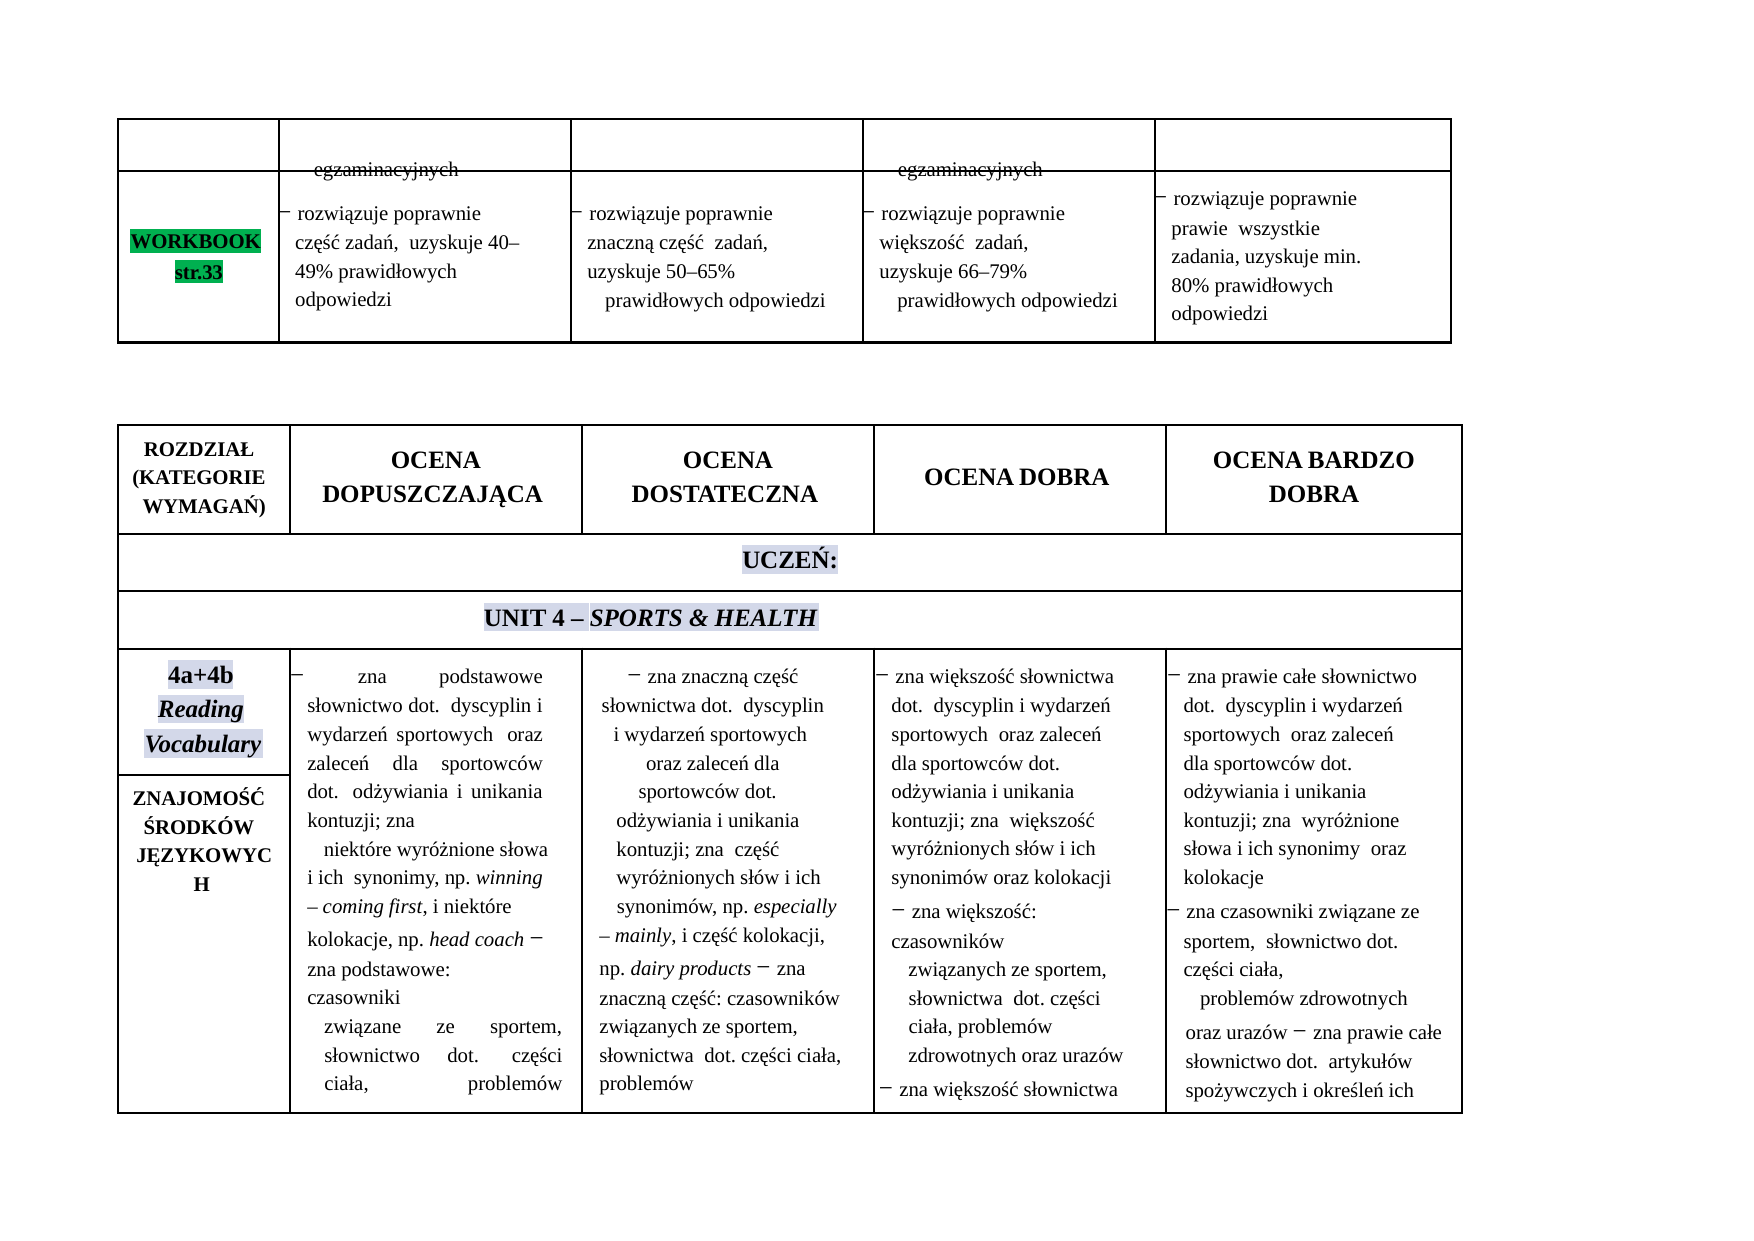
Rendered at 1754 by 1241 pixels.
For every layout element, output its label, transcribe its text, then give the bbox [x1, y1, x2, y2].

table_cell − rozwiązuje poprawnie część zadań, uzyskuje 40–49% prawidłowych odpowiedzi [280, 172, 570, 341]
table_cell − rozwiązuje poprawnie znaczną część zadań, uzyskuje 50–65% prawidłowych odpowiedzi [572, 172, 862, 341]
table_cell − zna znaczną część słownictwa dot. dyscyplin i wydarzeń sportowych oraz zaleceń dla sportowców dot. odżywiania i unikania kontuzji; zna część wyróżnionych słów i ich synonimów, np. especially – mainly, i część kolokacji, np. dairy products − zna znaczną część: czasowników związanych ze sportem, słownictwa dot. części ciała, problemów zdrowotnych oraz urazów − zna znaczną część słownictwa dot.: artykułów spożywczych i określeń ich ilości, przepisów kulinarnych oraz czasowników i przyimków zw. z tą tematyką; zna podstawowe zasady podziału produktów żywnościowych na rzeczowniki policzalne i niepoliczalne i użycia a/ an, some − ww. wiedzę stosuje w znacznej części prawidłowo w ćwiczeniach leksykalnych [583, 650, 873, 1112]
table_cell UNIT 4 – SPORTS & HEALTH [119, 592, 1461, 647]
table_cell UCZEŃ: [119, 535, 1461, 590]
table_cell − rozwiązuje poprawnie większość zadań, uzyskuje 66–79% prawidłowych odpowiedzi [864, 172, 1154, 341]
table_cell 4a+4b Reading Vocabulary [119, 650, 289, 774]
table_cell − zna prawie całe słownictwo dot. dyscyplin i wydarzeń sportowych oraz zaleceń dla sportowców dot. odżywiania i unikania kontuzji; zna wyróżnione słowa i ich synonimy oraz kolokacje − zna czasowniki związane ze sportem, słownictwo dot. części ciała, problemów zdrowotnych oraz urazów − zna prawie całe słownictwo dot. artykułów spożywczych i określeń ich ilości, przepisów kulinarnych oraz czasowników i przyimków zw. z tą tematyką; zna zasady podziału produktów żywnościowych na rzeczowniki policzalne i niepoliczalne i użycia a/ an, some − ww. wiedzę stosuje prawidłowo w ćwiczeniach leksykalnych [1167, 650, 1461, 1112]
table_cell − zna podstawowe słownictwo dot. dyscyplin i wydarzeń sportowych oraz zaleceń dla sportowców dot. odżywiania i unikania kontuzji; zna niektóre wyróżnione słowa i ich synonimy, np. winning – coming first, i niektóre kolokacje, np. head coach − zna podstawowe: czasowniki związane ze sportem, słownictwo dot. części ciała, problemów zdrowotnych oraz urazów − zna podstawowe słownictwo dot.: artykułów spożywczych i określeń ich ilości, przepisów kulinarnych oraz czasowników i przyimków zw. z tą tematyką; zna podstawowe zasady podziału produktów żywnościowych na rzeczowniki policzalne i niepoliczalne i użycia a/ an, some − ww. wiedzę stosuje w części prawidłowo w ćwiczeniach leksykalnych [291, 650, 581, 1112]
table_cell [119, 120, 278, 170]
table_cell − w zadaniu egzaminacyjnym sprawdzającym rozumienie tekstu pisanego dobiera częściowo poprawnie zdania do luk w tekście − w zadaniu egzaminacyjnym sprawdzającym rozumienie ze słuchu częściowo poprawnie dobiera zdania do osób − w ćwiczeniach przygotowawczych na tłumaczenie fragmentów zdań i parafrazę zdań w znacznej części dokonuje właściwego wyboru opcji − w zadaniach egzaminacyjnych na tłumaczenie fragmentów zdań i na parafrazę zdań (znajomość środków językowych) w części punktów poprawnie uzupełnia zdania − ogólnie z zadań typowo egzaminacyjnych uzyskuje 40–49% prawidłowych odpowiedzi − potrafi częściowo dokonać samooceny sprawności nabytych w rozdz. 3 i wykonania zadań egzaminacyjnych [280, 120, 570, 170]
table_cell − w zadaniu egzaminacyjnym sprawdzającym rozumienie tekstu pisanego dobiera w większości poprawnie zdania do luk w tekście − w zadaniu egzaminacyjnym sprawdzającym rozumienie ze słuchu w większości poprawnie dobiera zdania do osób − w ćwiczeniach przygotowawczych na tłumaczenie fragmentów zdań i parafrazę zdań prawie zawsze dokonuje właściwego wyboru opcji − w zadaniach egzaminacyjnych na tłumaczenie fragmentów zdań i na parafrazę zdań (znajomość środków językowych) w większości punktów poprawnie uzupełnia zdania − ogólnie z zadań typowo egzaminacyjnych uzyskuje 66–79% prawidłowych odpowiedzi − potrafi w dużym stopniu dokonać samooceny sprawności nabytych w rozdz. 3 i wykonania zadań egzaminacyjnych [864, 120, 1154, 170]
table_header OCENA DOPUSZCZAJĄCA [291, 426, 581, 533]
table_header OCENA BARDZO DOBRA [1167, 426, 1461, 533]
table_cell − rozwiązuje poprawnie prawie wszystkie zadania, uzyskuje min. 80% prawidłowych odpowiedzi [1156, 172, 1450, 341]
table_header OCENA DOBRA [875, 426, 1165, 533]
table_cell WORKBOOK str.33 [119, 172, 278, 341]
table_cell [1156, 120, 1450, 170]
table_cell ZNAJOMOŚĆ ŚRODKÓW JĘZYKOWYCH [119, 776, 289, 1112]
table_cell [572, 120, 862, 170]
table_header OCENA DOSTATECZNA [583, 426, 873, 533]
table_header ROZDZIAŁ (KATEGORIE WYMAGAŃ) [119, 426, 289, 533]
table_cell − zna większość słownictwa dot. dyscyplin i wydarzeń sportowych oraz zaleceń dla sportowców dot. odżywiania i unikania kontuzji; zna większość wyróżnionych słów i ich synonimów oraz kolokacji − zna większość: czasowników związanych ze sportem, słownictwa dot. części ciała, problemów zdrowotnych oraz urazów − zna większość słownictwa dot. artykułów spożywczych i określeń ich ilości, przepisów kulinarnych oraz czasowników i przyimków zw. z tą tematyką; zna zasady podziału produktów żywnościowych na rzeczowniki policzalne i niepoliczalne i użycia a/ an, some − ww. wiedzę stosuje w większości prawidłowo w ćwiczeniach leksykalnych [875, 650, 1165, 1112]
